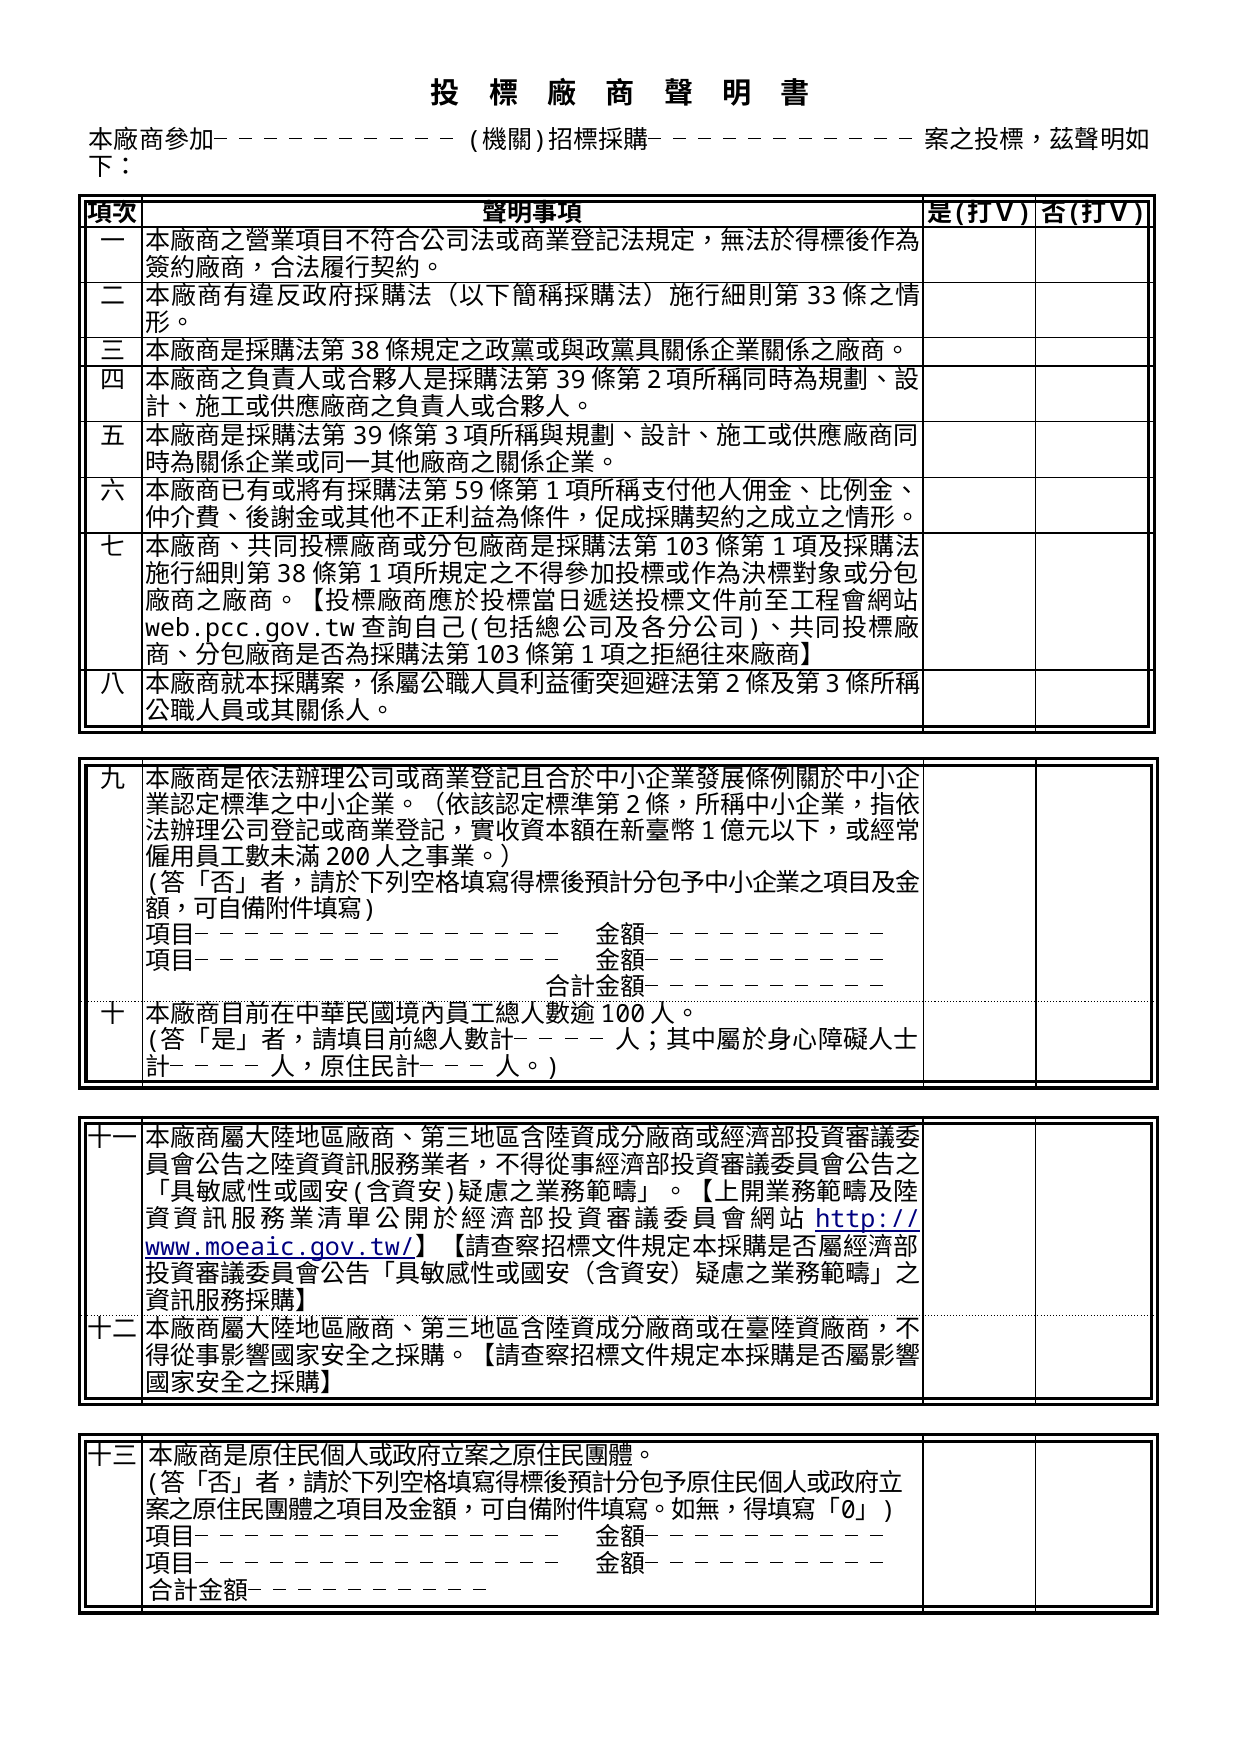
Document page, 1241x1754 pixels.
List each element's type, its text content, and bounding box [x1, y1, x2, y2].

table_cell [1036, 422, 1147, 477]
table_header 本廠商是依法辦理公司或商業登記且合於中小企業發展條例關於中小企業認定標準之中小企業。（依該認定標準第2條，所稱中小企業，指依法辦理公司登記或商業登記，實收資本額在新臺幣1億元以下，或經常僱用員工數未滿200人之事業。） (答「否」者，請於下列空格填寫得標後預計分包予中小企業之項目及金額，可自備附件填寫) 項目╴╴╴╴╴╴╴╴╴╴╴╴╴╴╴ 金額╴╴╴╴╴╴╴╴╴╴ 項目╴╴╴╴╴╴╴╴╴╴╴╴╴╴╴ 金額╴╴╴╴╴╴╴╴╴╴ 合計金額╴╴╴╴╴╴╴╴╴╴ [143, 767, 923, 1001]
table_cell 十 [88, 1001, 142, 1080]
table_cell 四 [87, 367, 141, 421]
table_header 本廠商是原住民個人或政府立案之原住民團體。 (答「否」者，請於下列空格填寫得標後預計分包予原住民個人或政府立案之原住民團體之項目及金額，可自備附件填寫。如無，得填寫「0」) 項目╴╴╴╴╴╴╴╴╴╴╴╴╴╴╴ 金額╴╴╴╴╴╴╴╴╴╴ 項目╴╴╴╴╴╴╴╴╴╴╴╴╴╴╴ 金額╴╴╴╴╴╴╴╴╴╴ 合計金額╴╴╴╴╴╴╴╴╴╴ [143, 1443, 922, 1605]
table_cell 十二 [87, 1315, 141, 1397]
table_header [1037, 760, 1155, 1001]
table_cell 六 [87, 478, 141, 532]
table_cell 七 [87, 534, 141, 669]
table_cell [1036, 367, 1147, 421]
table_cell [924, 338, 1035, 365]
table_cell 本廠商之營業項目不符合公司法或商業登記法規定，無法於得標後作為簽約廠商，合法履行契約。 [143, 228, 922, 282]
table_header [924, 767, 1035, 1001]
text 本廠商參加╴╴╴╴╴╴╴╴╴╴(機關)招標採購╴╴╴╴╴╴╴╴╴╴╴案之投標，茲聲明如下： [89, 127, 1152, 181]
table_cell [924, 1315, 1035, 1397]
table_cell 本廠商有違反政府採購法（以下簡稱採購法）施行細則第33條之情形。 [143, 283, 922, 337]
table_cell [924, 228, 1035, 282]
table_cell [924, 367, 1035, 421]
table_cell [924, 422, 1035, 477]
table_header [1036, 1436, 1154, 1605]
table_header [1036, 1443, 1150, 1605]
table_header [1037, 767, 1150, 1001]
table_cell [1036, 671, 1147, 725]
table_cell 本廠商屬大陸地區廠商、第三地區含陸資成分廠商或在臺陸資廠商，不得從事影響國家安全之採購。【請查察招標文件規定本採購是否屬影響國家安全之採購】 [143, 1315, 922, 1397]
table_cell [1036, 478, 1147, 532]
table_cell 八 [87, 671, 141, 725]
table_header 否(打Ｖ) [1036, 197, 1151, 226]
table_cell 一 [87, 228, 141, 282]
table_cell 二 [87, 283, 141, 337]
table_cell 三 [87, 338, 141, 365]
table_cell 本廠商目前在中華民國境內員工總人數逾100人。 (答「是」者，請填目前總人數計╴╴╴╴人；其中屬於身心障礙人士計╴╴╴╴人，原住民計╴╴╴人。) [143, 1001, 923, 1080]
table_cell 本廠商就本採購案，係屬公職人員利益衝突迴避法第2條及第3條所稱公職人員或其關係人。 [143, 671, 922, 725]
table_cell 本廠商之負責人或合夥人是採購法第39條第2項所稱同時為規劃、設計、施工或供應廠商之負責人或合夥人。 [143, 367, 922, 421]
text 投 標 廠 商 聲 明 書 [89, 75, 1152, 110]
table_cell [1036, 283, 1147, 337]
table_cell [1036, 1315, 1150, 1397]
table_header [1036, 1125, 1150, 1314]
table_cell [1036, 338, 1147, 365]
table_header 聲明事項 [143, 203, 922, 226]
table_header 九 [83, 760, 142, 1001]
table_header 十一 [83, 1119, 141, 1314]
table_header [924, 760, 1035, 764]
table_cell 本廠商是採購法第39條第3項所稱與規劃、設計、施工或供應廠商同時為關係企業或同一其他廠商之關係企業。 [143, 422, 922, 477]
table_cell [924, 283, 1035, 337]
table_header 本廠商屬大陸地區廠商、第三地區含陸資成分廠商或經濟部投資審議委員會公告之陸資資訊服務業者，不得從事經濟部投資審議委員會公告之「具敏感性或國安(含資安)疑慮之業務範疇」。【上開業務範疇及陸資資訊服務業清單公開於經濟部投資審議委員會網站http://www.moeaic.gov.tw/】【請查察招標文件規定本採購是否屬經濟部投資審議委員會公告「具敏感性或國安（含資安）疑慮之業務範疇」之資訊服務採購】 [143, 1125, 922, 1314]
table_header [924, 1436, 1035, 1440]
table_cell [924, 1001, 1035, 1080]
table_cell [924, 671, 1035, 725]
table_header [924, 1125, 1035, 1314]
table_cell 本廠商是採購法第38條規定之政黨或與政黨具關係企業關係之廠商。 [143, 338, 922, 365]
table_cell 本廠商已有或將有採購法第59條第1項所稱支付他人佣金、比例金、仲介費、後謝金或其他不正利益為條件，促成採購契約之成立之情形。 [143, 478, 922, 532]
table_header [924, 1443, 1035, 1605]
table_header [1036, 1119, 1154, 1314]
table_cell 本廠商、共同投標廠商或分包廠商是採購法第103條第1項及採購法施行細則第38條第1項所規定之不得參加投標或作為決標對象或分包廠商之廠商。【投標廠商應於投標當日遞送投標文件前至工程會網站web.pcc.gov.tw查詢自己(包括總公司及各分公司)、共同投標廠商、分包廠商是否為採購法第103條第1項之拒絕往來廠商】 [143, 534, 922, 669]
table_header 十三 [83, 1436, 141, 1605]
table_cell [1036, 534, 1147, 669]
table_cell [1036, 228, 1147, 282]
table_header 項次 [83, 197, 141, 226]
table_header 是(打Ｖ) [924, 203, 1035, 226]
table_cell [924, 478, 1035, 532]
table_cell [1037, 1001, 1150, 1080]
table_cell 五 [87, 422, 141, 477]
table_cell [924, 534, 1035, 669]
